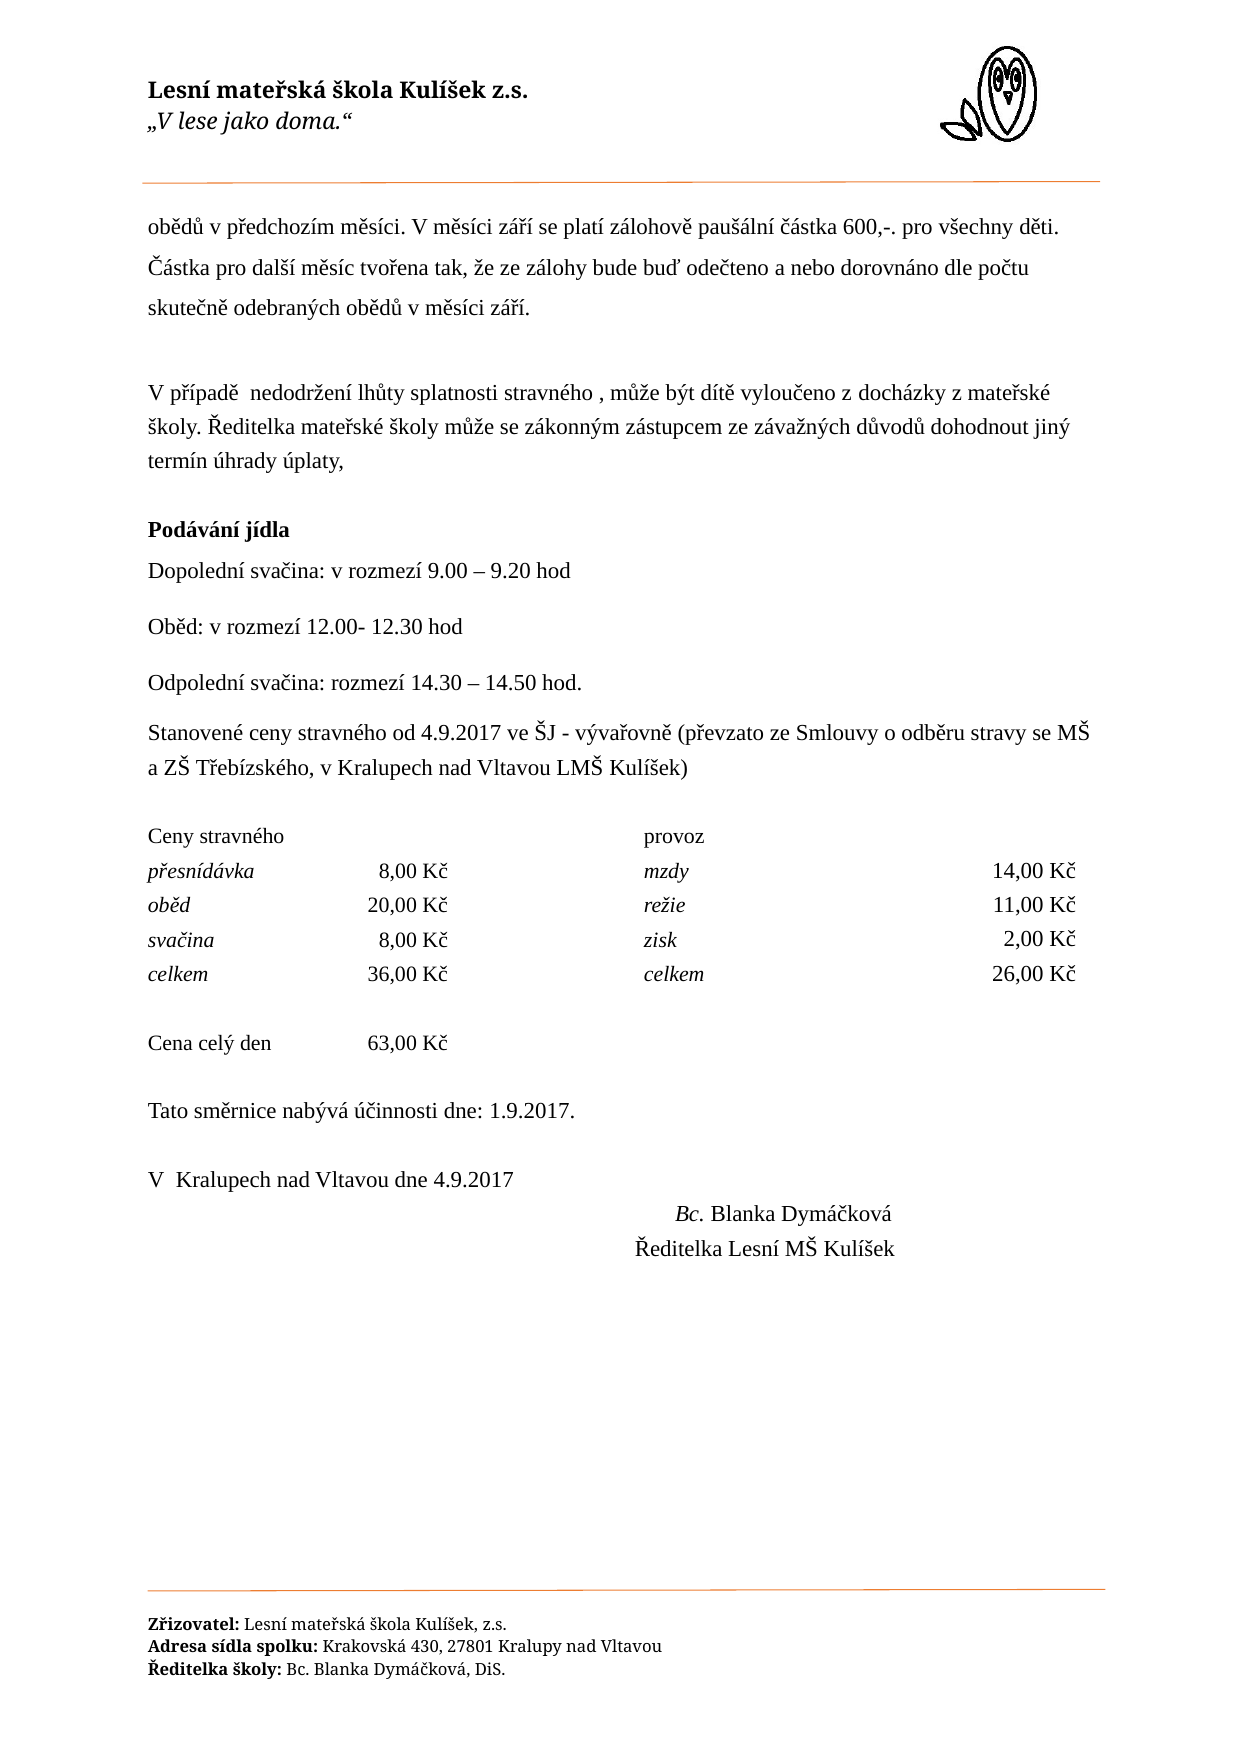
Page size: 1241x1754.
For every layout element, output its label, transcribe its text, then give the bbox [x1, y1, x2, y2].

text V případě nedodržení lhůty splatnosti stravného , může být dítě vyloučeno z docházky z mateřské školy. Ředitelka mateřské školy může se zákonným zástupcem ze závažných důvodů dohodnout jiný termín úhrady úplaty, [148, 371, 1093, 474]
table_cell [644, 1021, 910, 1055]
table_cell [1076, 986, 1085, 1021]
text Ředitelka Lesní MŠ Kulíšek [148, 1227, 1093, 1261]
table_cell [448, 918, 644, 952]
table_cell zisk [644, 918, 910, 952]
table_cell přesnídávka [148, 849, 348, 883]
table_cell [910, 1021, 1076, 1055]
table_cell [448, 883, 644, 917]
table_cell [644, 986, 910, 1021]
table_cell Cena celý den [148, 1021, 348, 1055]
table_header [448, 814, 644, 849]
table_header provoz [644, 814, 1094, 849]
table_cell [448, 1021, 644, 1055]
table_cell 26,00 Kč [910, 952, 1076, 986]
table_cell 8,00 Kč [348, 918, 448, 952]
picture [904, 40, 1093, 147]
table_cell oběd [148, 883, 348, 917]
text Stanovené ceny stravného od 4.9.2017 ve ŠJ - vývařovně (převzato ze Smlouvy o odběru stravy se MŠ a ZŠ Třebízského, v Kralupech nad Vltavou LMŠ Kulíšek) [148, 711, 1093, 780]
table_header Ceny stravného [148, 814, 348, 849]
table_cell 2,00 Kč [910, 918, 1076, 952]
table_cell 20,00 Kč [348, 883, 448, 917]
table_cell 14,00 Kč [910, 849, 1076, 883]
text Podávání jídla [148, 508, 1093, 542]
table_cell [1076, 952, 1085, 986]
table_cell [910, 986, 1076, 1021]
table_cell [1076, 849, 1085, 883]
table_cell [448, 849, 644, 883]
table_cell [1076, 918, 1085, 952]
table_cell 36,00 Kč [348, 952, 448, 986]
table_cell [1076, 1021, 1085, 1055]
table_cell 8,00 Kč [348, 849, 448, 883]
table_cell [448, 952, 644, 986]
table_cell režie [644, 883, 910, 917]
table_header [348, 814, 448, 849]
table_cell mzdy [644, 849, 910, 883]
table_cell 63,00 Kč [348, 1021, 448, 1055]
text Tato směrnice nabývá účinnosti dne: 1.9.2017. [148, 1089, 1093, 1124]
table_cell [1085, 849, 1094, 883]
text V Kralupech nad Vltavou dne 4.9.2017 [148, 1158, 1093, 1192]
table_cell [348, 986, 448, 1021]
table_cell [1076, 883, 1085, 917]
text Dopolední svačina: v rozmezí 9.00 – 9.20 hod [148, 542, 1093, 583]
table_cell [1085, 986, 1094, 1021]
text Oběd: v rozmezí 12.00- 12.30 hod [148, 599, 1093, 639]
table_cell celkem [148, 952, 348, 986]
text obědů v předchozím měsíci. V měsíci září se platí zálohově paušální částka 600,-. pro všechny děti. Částka pro další měsíc tvořena tak, že ze zálohy bude buď odečteno a nebo dorovnáno dle počtu skutečně odebraných obědů v měsíci září. [148, 199, 1093, 321]
table_cell [1085, 952, 1094, 986]
table_cell [148, 986, 348, 1021]
text Odpolední svačina: rozmezí 14.30 – 14.50 hod. [148, 655, 1093, 696]
table_cell [1085, 1021, 1094, 1055]
table_cell [448, 986, 644, 1021]
table_cell 11,00 Kč [910, 883, 1076, 917]
table_cell celkem [644, 952, 910, 986]
table_cell [1085, 918, 1094, 952]
text Bc. Blanka Dymáčková [148, 1192, 1093, 1227]
table_cell svačina [148, 918, 348, 952]
table_cell [1085, 883, 1094, 917]
